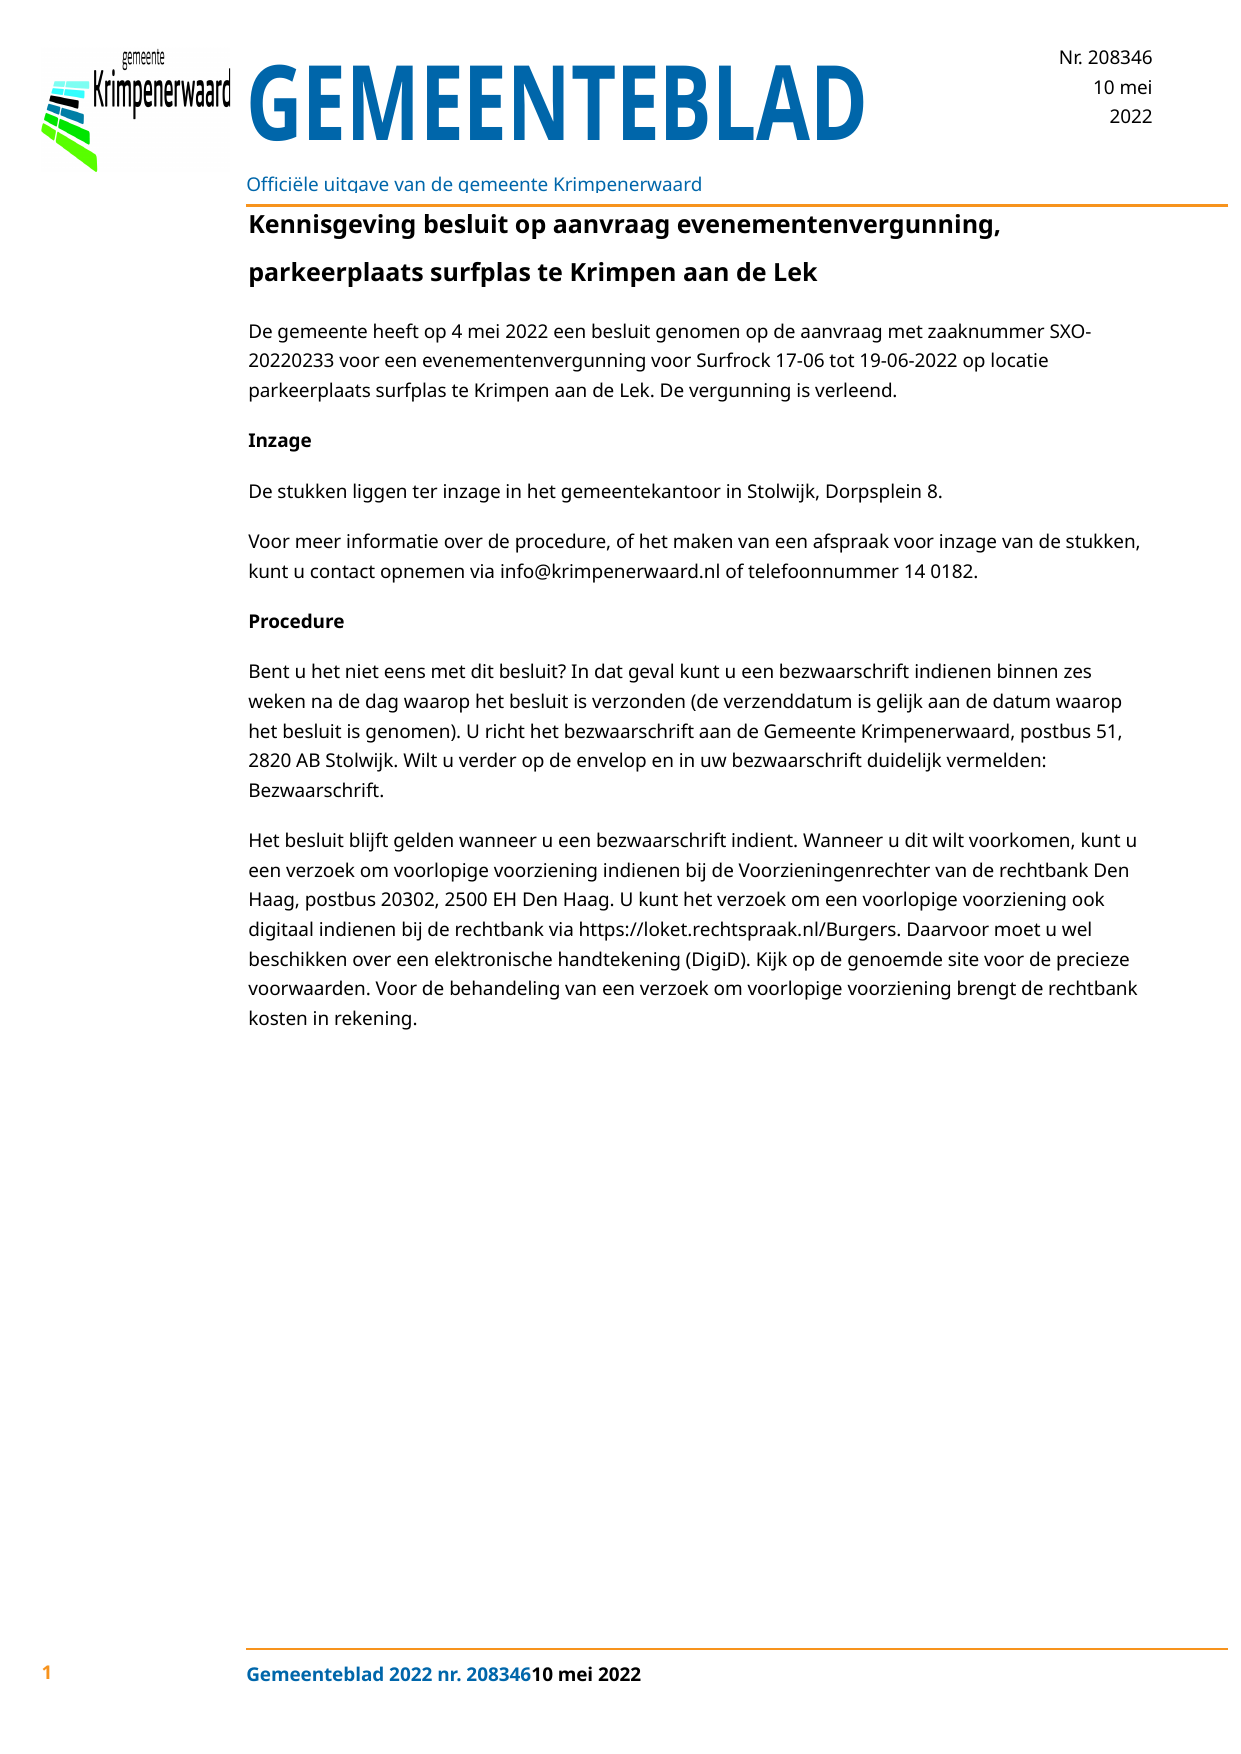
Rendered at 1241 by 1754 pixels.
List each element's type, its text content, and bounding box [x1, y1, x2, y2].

text Voor meer informatie over de procedure, of het maken van een afspraak voor inzage van de stukken, kunt u contact opnemen via info@krimpenerwaard.nl of telefoonnummer 14 0182. [248, 528, 1152, 584]
text De gemeente heeft op 4 mei 2022 een besluit genomen op de aanvraag met zaaknummer SXO-20220233 voor een evenementenvergunning voor Surfrock 17-06 tot 19-06-2022 op locatie parkeerplaats surfplas te Krimpen aan de Lek. De vergunning is verleend. [248, 318, 1152, 403]
text Het besluit blijft gelden wanneer u een bezwaarschrift indient. Wanneer u dit wilt voorkomen, kunt u een verzoek om voorlopige voorziening indienen bij de Voorzieningenrechter van de rechtbank Den Haag, postbus 20302, 2500 EH Den Haag. U kunt het verzoek om een voorlopige voorziening ook digitaal indienen bij de rechtbank via https://loket.rechtspraak.nl/Burgers. Daarvoor moet u wel beschikken over een elektronische handtekening (DigiD). Kijk op de genoemde site voor de precieze voorwaarden. Voor de behandeling van een verzoek om voorlopige voorziening brengt de rechtbank kosten in rekening. [248, 827, 1152, 1031]
picture [41, 47, 231, 172]
text Inzage [248, 427, 1152, 453]
text De stukken liggen ter inzage in het gemeentekantoor in Stolwijk, Dorpsplein 8. [248, 478, 1152, 504]
text Kennisgeving besluit op aanvraag evenementenvergunning, parkeerplaats surfplas te Krimpen aan de Lek [248, 207, 1152, 288]
text Bent u het niet eens met dit besluit? In dat geval kunt u een bezwaarschrift indienen binnen zes weken na de dag waarop het besluit is verzonden (de verzenddatum is gelijk aan de datum waarop het besluit is genomen). U richt het bezwaarschrift aan de Gemeente Krimpenerwaard, postbus 51, 2820 AB Stolwijk. Wilt u verder op de envelop en in uw bezwaarschrift duidelijk vermelden: Bezwaarschrift. [248, 659, 1152, 803]
text Procedure [248, 608, 1152, 634]
